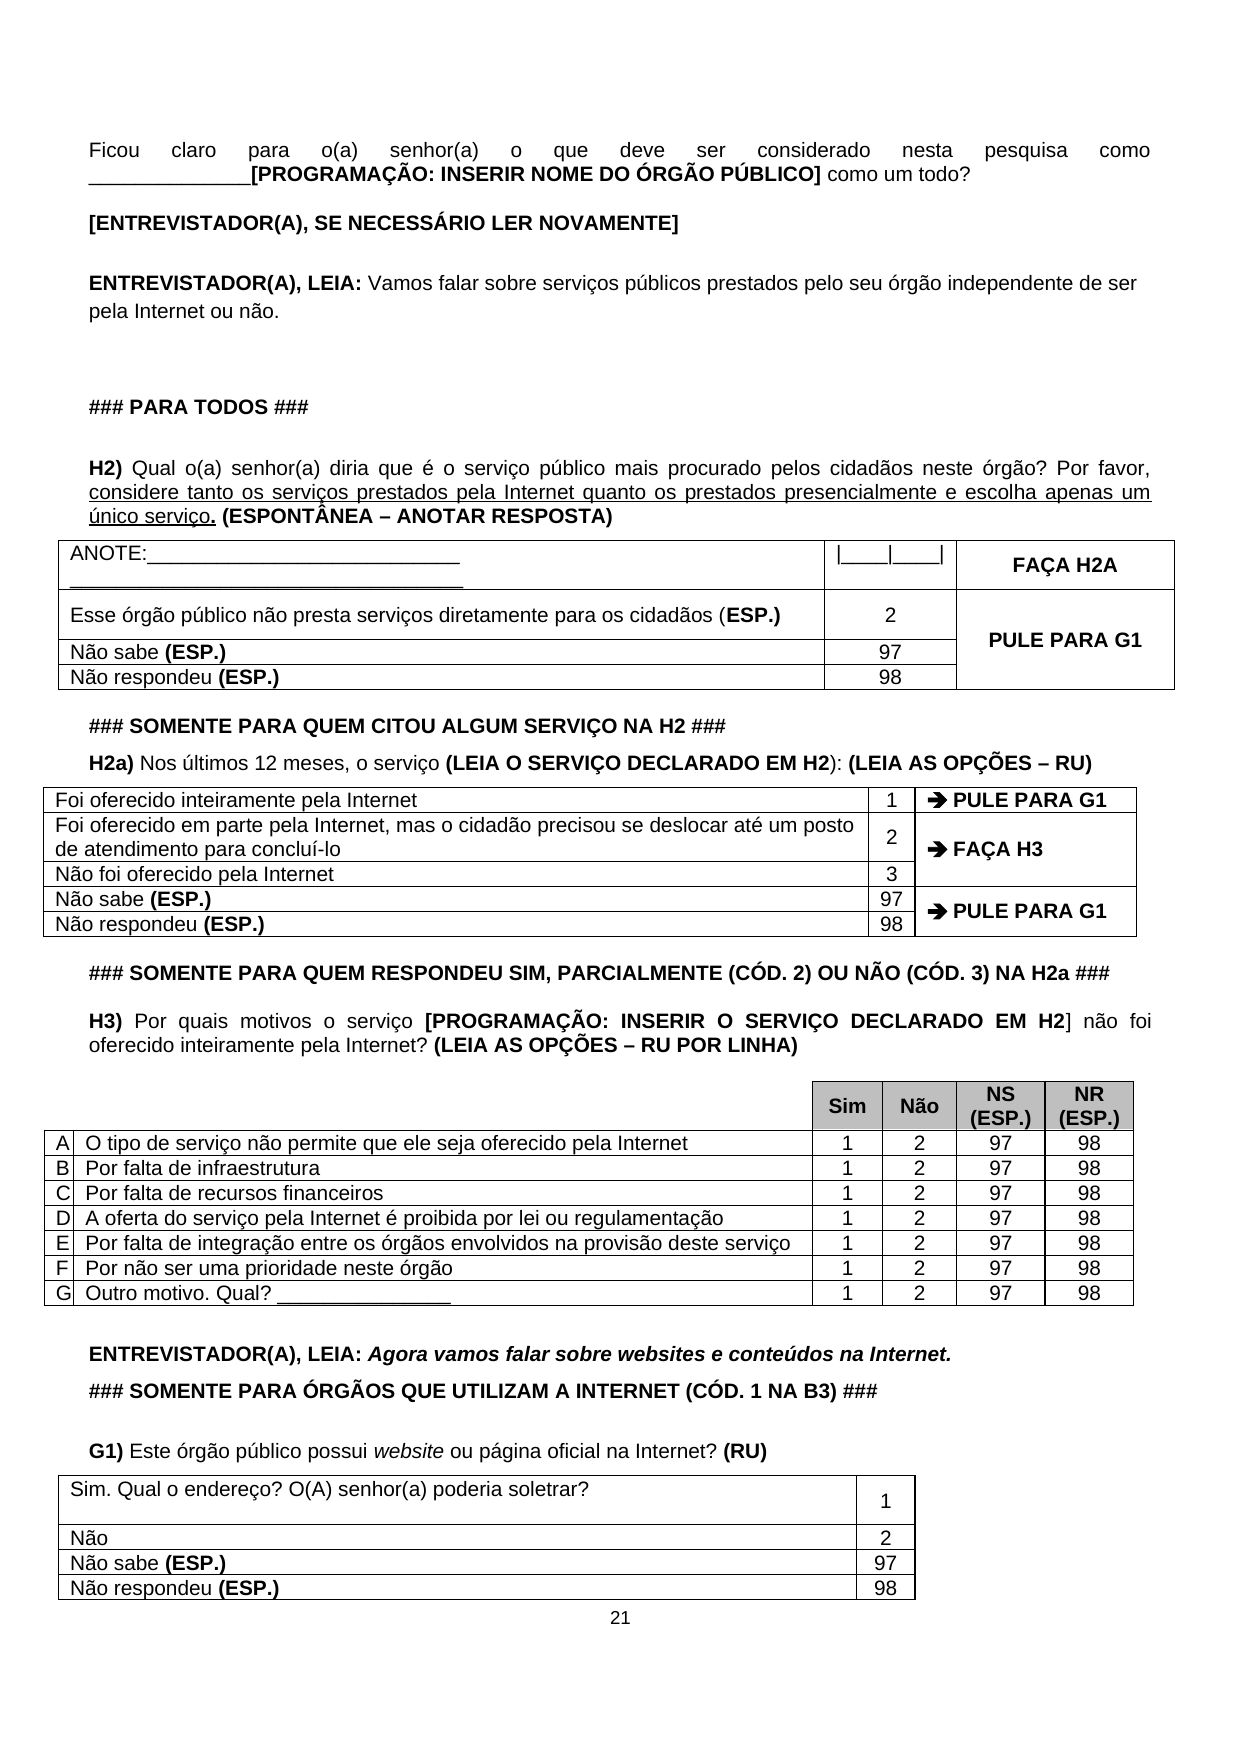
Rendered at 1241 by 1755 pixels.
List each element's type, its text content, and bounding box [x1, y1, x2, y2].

text ### PARA TODOS ### [89, 395, 1152, 419]
table_cell 98 [1046, 1281, 1133, 1304]
text G1) Este órgão público possui website ou página oficial na Internet? (RU) [89, 1439, 1152, 1463]
table_cell 98 [1046, 1231, 1133, 1254]
table_cell A oferta do serviço pela Internet é proibida por lei ou regulamentação [74, 1206, 812, 1229]
table_cell 1 [813, 1156, 882, 1179]
table_cell Por falta de integração entre os órgãos envolvidos na provisão deste serviço [74, 1231, 812, 1254]
table_cell Não foi oferecido pela Internet [44, 862, 868, 886]
table_cell Não [59, 1525, 856, 1549]
table_cell 98 [1046, 1206, 1133, 1229]
text único serviço. (ESPONTÂNEA – ANOTAR RESPOSTA) [89, 502, 1152, 527]
table_cell 97 [957, 1156, 1044, 1179]
table_cell 2 [883, 1156, 956, 1179]
table_cell F [45, 1256, 73, 1279]
table_cell 97 [957, 1206, 1044, 1229]
table_cell Não respondeu (ESP.) [44, 912, 868, 936]
table_cell Não respondeu (ESP.) [59, 665, 824, 689]
table_cell 97 [957, 1281, 1044, 1304]
table_cell 97 [957, 1256, 1044, 1279]
table_cell 2 [869, 813, 914, 861]
table_cell Outro motivo. Qual? _______________ [74, 1281, 812, 1304]
table_cell Por não ser uma prioridade neste órgão [74, 1256, 812, 1279]
table_header  PULE PARA G1 [916, 788, 1136, 812]
table_cell Não sabe (ESP.) [44, 887, 868, 911]
table_cell Esse órgão público não presta serviços diretamente para os cidadãos (ESP.) [59, 590, 824, 639]
text ### SOMENTE PARA QUEM RESPONDEU SIM, PARCIALMENTE (CÓD. 2) OU NÃO (CÓD. 3) NA H2a ### [89, 961, 1152, 985]
table_cell 97 [825, 640, 956, 664]
table_header NR (ESP.) [1046, 1082, 1133, 1129]
text [ENTREVISTADOR(A), SE NECESSÁRIO LER NOVAMENTE] [89, 211, 1152, 234]
table_cell G [45, 1281, 73, 1304]
table_cell 2 [883, 1231, 956, 1254]
table_cell 97 [957, 1131, 1044, 1154]
table_cell 2 [883, 1281, 956, 1304]
table_header 1 [857, 1476, 914, 1524]
table_cell Por falta de infraestrutura [74, 1156, 812, 1179]
table_cell 97 [857, 1550, 914, 1574]
table_cell Não sabe (ESP.) [59, 640, 824, 664]
table_cell 97 [869, 887, 914, 911]
text ENTREVISTADOR(A), LEIA: Vamos falar sobre serviços públicos prestados pelo seu órgão independente de ser pela Internet ou não. [89, 271, 1152, 322]
table_cell 98 [1046, 1181, 1133, 1204]
table_cell 1 [813, 1281, 882, 1304]
text H2) Qual o(a) senhor(a) diria que é o serviço público mais procurado pelos cidadãos neste órgão? Por favor, considere tanto os serviços prestados pela Internet quanto os prestados presencialmente e escolha apenas um [89, 456, 1152, 501]
table_header Sim [813, 1082, 882, 1129]
table_cell 2 [883, 1206, 956, 1229]
table_cell 98 [1046, 1131, 1133, 1154]
table_cell 1 [813, 1181, 882, 1204]
table_cell D [45, 1206, 73, 1229]
table_cell 1 [813, 1231, 882, 1254]
table_cell 98 [825, 665, 956, 689]
table_header NS (ESP.) [957, 1082, 1044, 1129]
table_cell  FAÇA H3 [916, 813, 1136, 886]
table_cell 2 [883, 1181, 956, 1204]
table_cell Foi oferecido em parte pela Internet, mas o cidadão precisou se deslocar até um posto de atendimento para concluí-lo [44, 813, 868, 861]
table_header Sim. Qual o endereço? O(A) senhor(a) poderia soletrar? [59, 1476, 856, 1524]
table_cell 98 [857, 1575, 914, 1599]
table_header Não [883, 1082, 956, 1129]
table_cell 1 [813, 1256, 882, 1279]
table_cell Por falta de recursos financeiros [74, 1181, 812, 1204]
table_cell 97 [957, 1181, 1044, 1204]
table_cell 98 [1046, 1156, 1133, 1179]
text H3) Por quais motivos o serviço [PROGRAMAÇÃO: INSERIR O SERVIÇO DECLARADO EM H2] não foi oferecido inteiramente pela Internet? (LEIA AS OPÇÕES – RU POR LINHA) [89, 1009, 1152, 1057]
text ### SOMENTE PARA ÓRGÃOS QUE UTILIZAM A INTERNET (CÓD. 1 NA B3) ### [89, 1378, 1152, 1402]
table_header Foi oferecido inteiramente pela Internet [44, 788, 868, 812]
table_cell 2 [857, 1525, 914, 1549]
table_cell 2 [883, 1256, 956, 1279]
table_cell 97 [957, 1231, 1044, 1254]
table_header FAÇA H2A [957, 541, 1174, 589]
table_cell C [45, 1181, 73, 1204]
table_cell PULE PARA G1 [957, 590, 1174, 689]
table_cell 1 [813, 1131, 882, 1154]
table_cell 98 [1046, 1256, 1133, 1279]
table_cell 2 [825, 590, 956, 639]
table_cell B [45, 1156, 73, 1179]
text ### SOMENTE PARA QUEM CITOU ALGUM SERVIÇO NA H2 ### [89, 714, 1152, 738]
table_cell  PULE PARA G1 [916, 887, 1136, 936]
table_cell O tipo de serviço não permite que ele seja oferecido pela Internet [74, 1131, 812, 1154]
text Ficou claro para o(a) senhor(a) o que deve ser considerado nesta pesquisa como ______________[PROGRAMAÇÃO: INSERIR NOME DO ÓRGÃO PÚBLICO] como um todo? [89, 138, 1152, 186]
table_cell Não respondeu (ESP.) [59, 1575, 856, 1599]
table_header 1 [869, 788, 914, 812]
table_cell 3 [869, 862, 914, 886]
table_header [44, 1081, 812, 1129]
text H2a) Nos últimos 12 meses, o serviço (LEIA O SERVIÇO DECLARADO EM H2): (LEIA AS OPÇÕES – RU) [89, 750, 1152, 774]
table_cell 2 [883, 1131, 956, 1154]
table_cell 1 [813, 1206, 882, 1229]
table_header ANOTE:___________________________ __________________________________ [59, 541, 824, 589]
table_cell A [45, 1131, 73, 1154]
table_cell E [45, 1231, 73, 1254]
table_cell Não sabe (ESP.) [59, 1550, 856, 1574]
text ENTREVISTADOR(A), LEIA: Agora vamos falar sobre websites e conteúdos na Internet. [89, 1342, 1152, 1366]
table_header |____|____| [825, 541, 956, 589]
table_cell 98 [869, 912, 914, 936]
